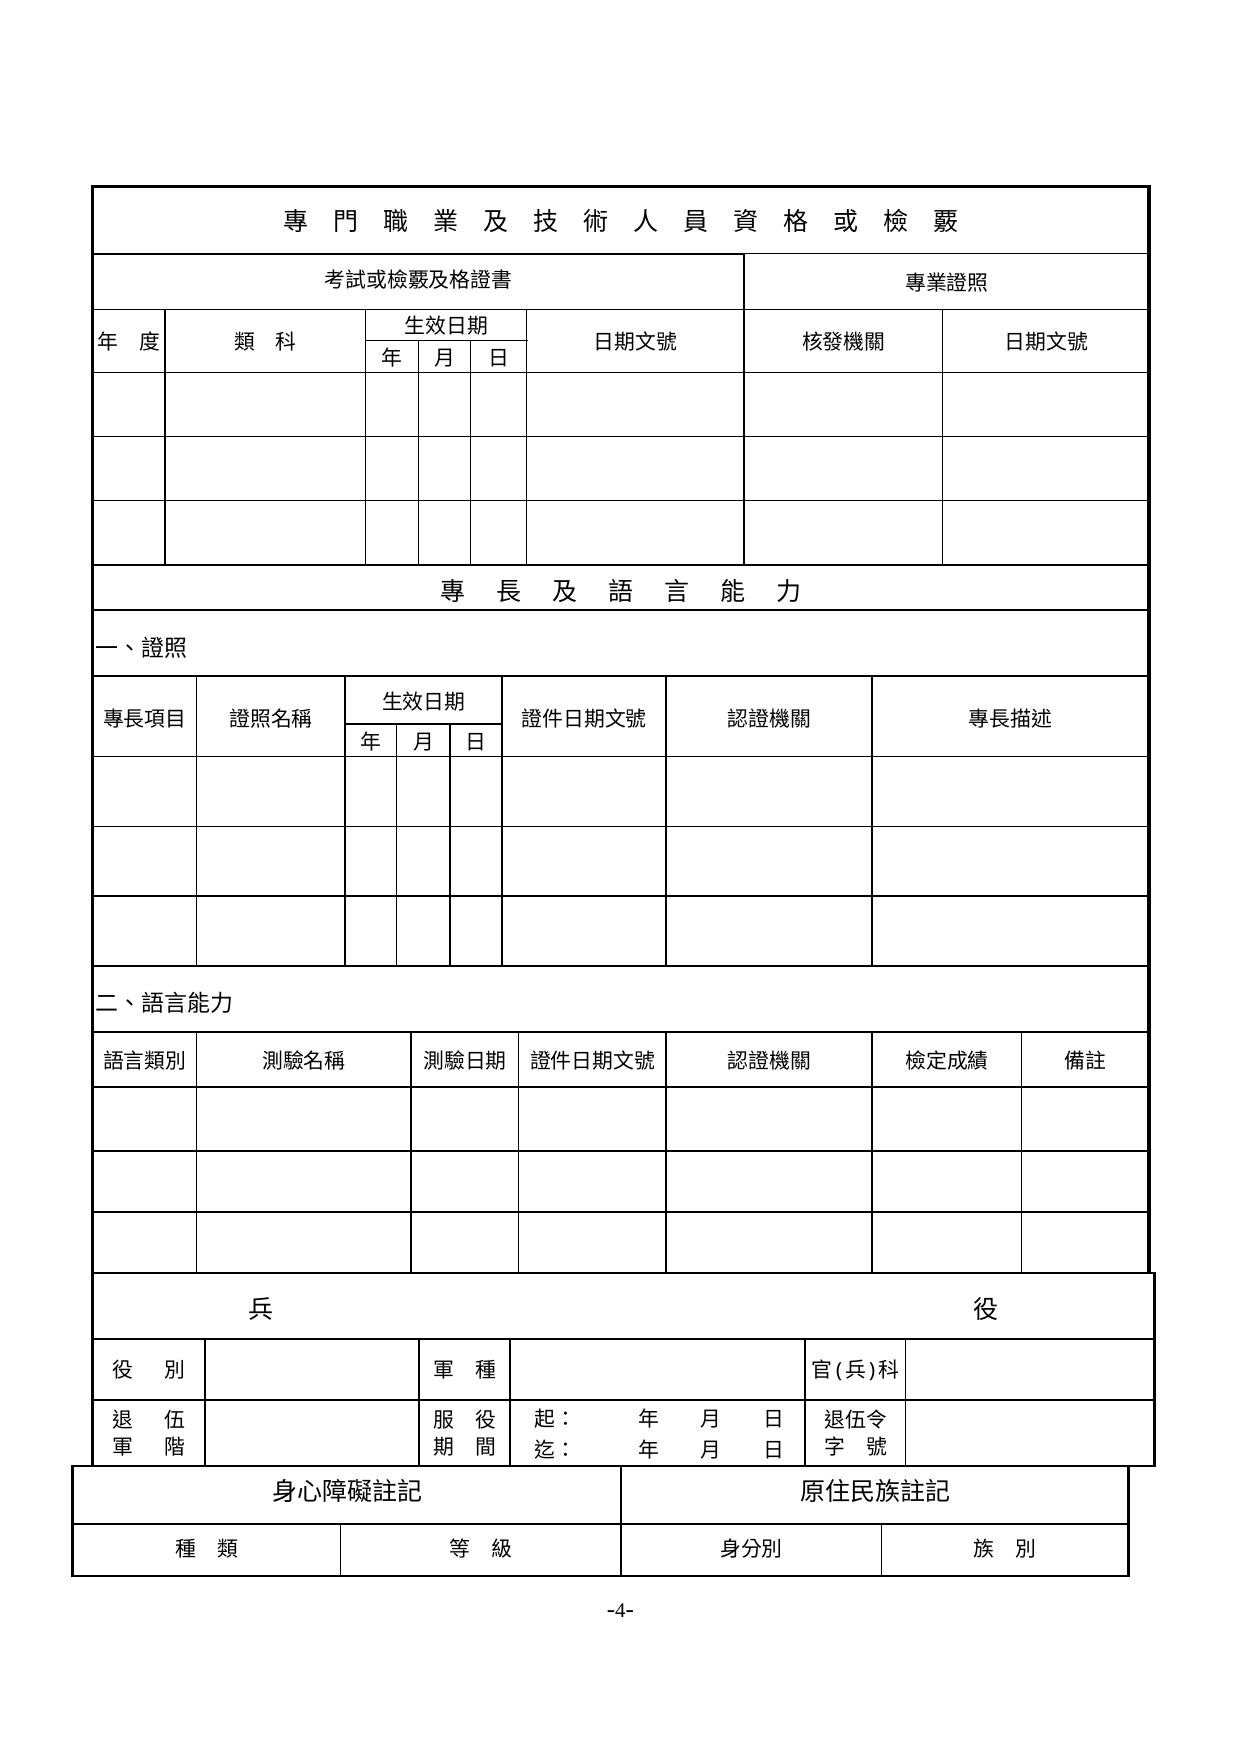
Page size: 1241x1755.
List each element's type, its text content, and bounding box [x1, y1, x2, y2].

table_cell [511, 1340, 804, 1399]
table_cell 二、語言能力 [94, 967, 1147, 1031]
table_cell [519, 1088, 665, 1150]
table_cell [346, 757, 396, 826]
table_cell [197, 1088, 410, 1150]
table_cell [943, 501, 1147, 564]
table_cell [1151, 372, 1155, 436]
table_cell [346, 827, 396, 895]
table_cell [73, 723, 91, 756]
table_cell [73, 826, 91, 895]
table_cell [873, 827, 1147, 895]
table_cell [94, 897, 196, 965]
table_cell [73, 1272, 91, 1338]
table_cell 官(兵)科 [806, 1340, 905, 1399]
table_cell [1022, 1088, 1147, 1150]
table_cell 測驗名稱 [197, 1033, 410, 1086]
table_cell [397, 897, 449, 965]
table_cell [745, 437, 942, 500]
table_cell 測驗日期 [412, 1033, 518, 1086]
table_cell [1130, 1523, 1149, 1575]
table_cell [1022, 1152, 1147, 1211]
table_cell [73, 1031, 91, 1086]
table_cell [527, 437, 743, 500]
table_cell 證件日期文號 [503, 677, 665, 756]
table_cell [471, 437, 526, 500]
table_cell [1151, 723, 1155, 756]
table_cell [873, 1088, 1021, 1150]
table_cell 年 [366, 341, 418, 372]
table_cell [667, 897, 871, 965]
table_cell [943, 373, 1147, 436]
table_cell [527, 373, 743, 436]
table_cell [667, 1213, 871, 1272]
table_cell [73, 675, 91, 723]
table_cell [94, 827, 196, 895]
table_cell [667, 757, 871, 826]
table_cell [471, 501, 526, 564]
table_cell [73, 609, 91, 675]
table_cell 年 度 [94, 310, 164, 372]
table_cell [73, 1211, 91, 1272]
table_cell [197, 1152, 410, 1211]
table_cell [419, 437, 470, 500]
table_cell 備註 [1022, 1033, 1147, 1086]
table_cell [906, 1340, 1153, 1399]
table_cell [1149, 1467, 1155, 1523]
table_cell [197, 757, 344, 826]
table_cell [519, 1152, 665, 1211]
table_cell 類 科 [166, 310, 365, 372]
table_cell 族 別 [882, 1525, 1127, 1575]
table_cell [366, 501, 418, 564]
table_cell [346, 897, 396, 965]
table_cell [73, 309, 91, 340]
table_cell 日 [471, 341, 526, 372]
table_cell [412, 1213, 518, 1272]
table_cell [366, 373, 418, 436]
table_cell [366, 437, 418, 500]
table_cell 認證機關 [667, 1033, 871, 1086]
table_cell [166, 373, 365, 436]
table_cell [73, 1338, 91, 1399]
table_cell [166, 437, 365, 500]
table_header 專 門 職 業 及 技 術 人 員 資 格 或 檢 覈 [94, 188, 1147, 253]
table_cell 證件日期文號 [519, 1033, 665, 1086]
table_cell [166, 501, 365, 564]
table_cell 月 [397, 725, 449, 756]
table_cell [745, 501, 942, 564]
table_cell 專長項目 [94, 677, 196, 756]
table_cell [1149, 1523, 1155, 1575]
table_cell 專業證照 [745, 254, 1147, 309]
table_cell [73, 1086, 91, 1150]
table_cell [745, 373, 942, 436]
table_header [1151, 185, 1155, 253]
table_cell [1151, 253, 1155, 309]
table_cell [667, 1152, 871, 1211]
table_cell 生效日期 [346, 677, 501, 723]
table_cell [503, 757, 665, 826]
table_cell [906, 1401, 1153, 1465]
table_cell [73, 1150, 91, 1211]
table_cell [419, 373, 470, 436]
table_cell [419, 501, 470, 564]
table_cell [397, 757, 449, 826]
table_cell 生效日期 [366, 310, 526, 340]
table_cell [94, 1213, 196, 1272]
table_cell [1151, 1086, 1155, 1150]
table_cell [943, 437, 1147, 500]
table_cell 檢定成績 [873, 1033, 1021, 1086]
table_cell [397, 827, 449, 895]
table_cell [451, 757, 501, 826]
table_cell [471, 373, 526, 436]
table_cell 身心障礙註記 [74, 1467, 620, 1523]
table_cell 專長及語言能力 [94, 566, 1147, 609]
table_cell [873, 757, 1147, 826]
table_cell [1151, 675, 1155, 723]
table_cell [1151, 564, 1155, 609]
table_cell [73, 500, 91, 564]
table_cell [73, 564, 91, 609]
table_cell [73, 340, 91, 372]
table_cell 日 [451, 725, 501, 756]
table_cell [1130, 1467, 1149, 1523]
table_cell [667, 1088, 871, 1150]
table_cell [1022, 1213, 1147, 1272]
table_cell 核發機關 [745, 310, 942, 372]
table_cell [73, 756, 91, 826]
table_cell [1151, 1031, 1155, 1086]
table_cell [1151, 756, 1155, 826]
table_cell 年 [346, 725, 396, 756]
table_cell [503, 827, 665, 895]
table_cell [451, 827, 501, 895]
table_cell [73, 436, 91, 500]
table_cell [873, 897, 1147, 965]
table_cell [873, 1213, 1021, 1272]
table_cell 認證機關 [667, 677, 871, 756]
table_cell 退伍令 字 號 [806, 1401, 905, 1465]
table_cell [527, 501, 743, 564]
table_cell [1151, 500, 1155, 564]
table_cell 種 類 [74, 1525, 340, 1575]
table_cell [519, 1213, 665, 1272]
table_cell [412, 1088, 518, 1150]
table_cell [451, 897, 501, 965]
table_cell [73, 253, 91, 309]
table_cell [667, 827, 871, 895]
table_cell [1151, 436, 1155, 500]
table_cell [94, 373, 164, 436]
table_cell [1151, 609, 1155, 675]
table_cell [1151, 895, 1155, 965]
table_cell [206, 1401, 418, 1465]
table_cell [73, 1399, 91, 1465]
table_cell [1151, 965, 1155, 1031]
table_cell 等 級 [341, 1525, 620, 1575]
table_cell [197, 827, 344, 895]
table_header [73, 185, 91, 253]
table_cell [412, 1152, 518, 1211]
table_cell [1151, 340, 1155, 372]
table_cell [73, 895, 91, 965]
table_cell 一、證照 [94, 611, 1147, 675]
table_cell 軍 種 [420, 1340, 509, 1399]
table_cell 原住民族註記 [622, 1467, 1127, 1523]
table_cell 役 別 [94, 1340, 204, 1399]
table_cell [94, 757, 196, 826]
table_cell [94, 501, 164, 564]
table_cell 專長描述 [873, 677, 1147, 756]
table_cell [873, 1152, 1021, 1211]
table_cell [1151, 1150, 1155, 1211]
table_cell 語言類別 [94, 1033, 196, 1086]
table_cell [73, 965, 91, 1031]
table_cell 兵 役 [94, 1274, 1153, 1338]
table_cell [1151, 826, 1155, 895]
table_cell 起： 年 月 日 迄： 年 月 日 [511, 1401, 804, 1465]
table_cell [1151, 309, 1155, 340]
table_cell 證照名稱 [197, 677, 344, 756]
table_cell [1151, 1211, 1155, 1272]
table_cell 日期文號 [943, 310, 1147, 372]
table_cell [73, 372, 91, 436]
table_cell [206, 1340, 418, 1399]
table_cell 服 役 期 間 [420, 1401, 509, 1465]
table_cell 月 [419, 341, 470, 372]
table_cell [197, 897, 344, 965]
table_cell 考試或檢覈及格證書 [94, 255, 743, 309]
table_cell 日期文號 [527, 310, 743, 372]
table_cell 身分別 [622, 1525, 881, 1575]
table_cell 退 伍 軍 階 [94, 1401, 204, 1465]
table_cell [503, 897, 665, 965]
table_cell [94, 1088, 196, 1150]
table_cell [94, 437, 164, 500]
table_cell [94, 1152, 196, 1211]
table_cell [197, 1213, 410, 1272]
